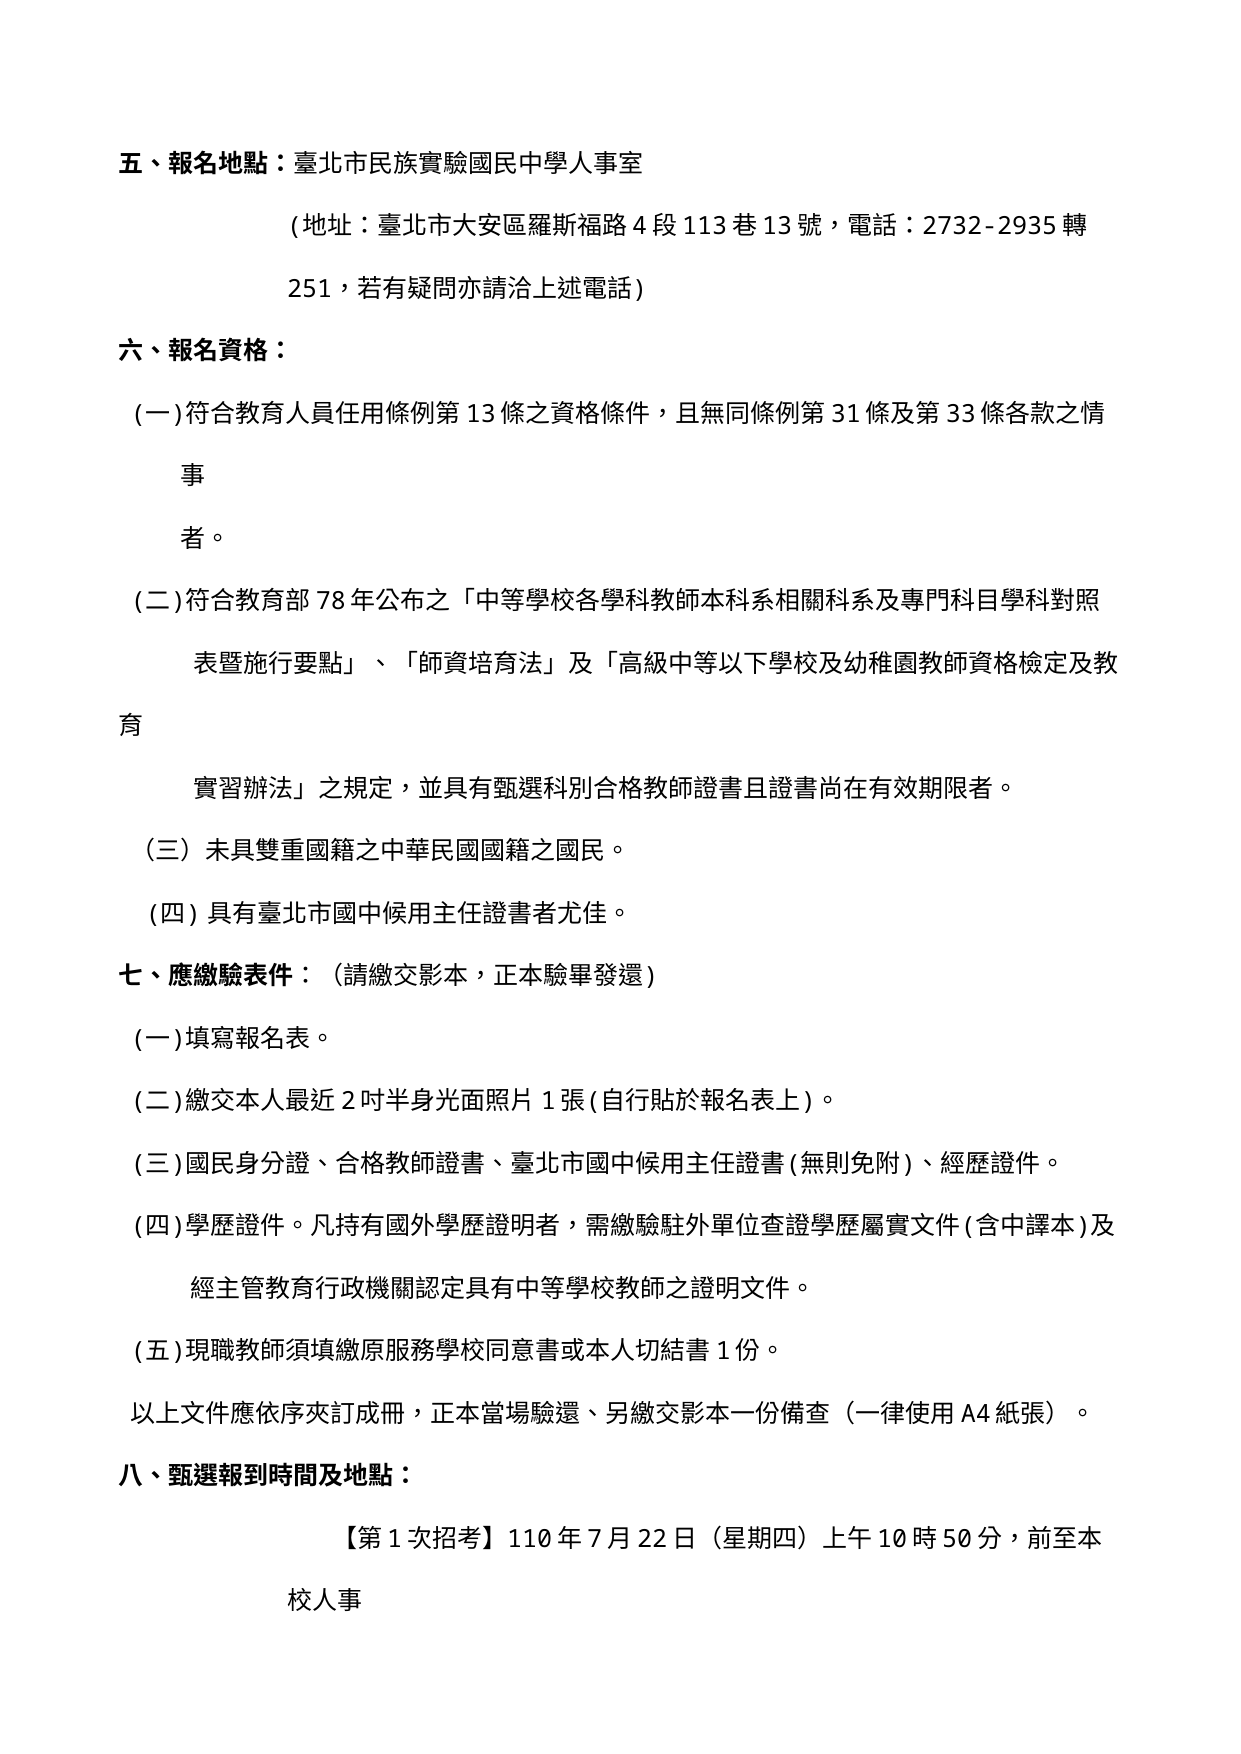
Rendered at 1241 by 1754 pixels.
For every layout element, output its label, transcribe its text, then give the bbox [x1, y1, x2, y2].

text 五、報名地點：臺北市民族實驗國民中學人事室 [118, 119, 1122, 182]
text (二)符合教育部78年公布之「中等學校各學科教師本科系相關科系及專門科目學科對照 [118, 557, 1122, 619]
text 八、甄選報到時間及地點： [118, 1432, 1122, 1494]
text 經主管教育行政機關認定具有中等學校教師之證明文件。 [118, 1244, 1122, 1307]
text 七、應繳驗表件：（請繳交影本，正本驗畢發還) [118, 932, 1122, 994]
text (四) 具有臺北市國中候用主任證書者尤佳。 [131, 869, 1122, 932]
text (二)繳交本人最近2吋半身光面照片1張(自行貼於報名表上)。 [118, 1057, 1122, 1119]
text (地址：臺北市大安區羅斯福路4段113巷13號，電話：2732-2935轉251，若有疑問亦請洽上述電話) [287, 182, 1122, 307]
text 實習辦法」之規定，並具有甄選科別合格教師證書且證書尚在有效期限者。 [118, 744, 1122, 807]
text (四)學歷證件。凡持有國外學歷證明者，需繳驗駐外單位查證學歷屬實文件(含中譯本)及 [118, 1182, 1122, 1244]
text 以上文件應依序夾訂成冊，正本當場驗還、另繳交影本一份備查（一律使用A4紙張）。 [118, 1369, 1122, 1432]
text 六、報名資格： [118, 307, 1122, 369]
text (三)國民身分證、合格教師證書、臺北市國中候用主任證書(無則免附)、經歷證件。 [118, 1119, 1122, 1182]
text (五)現職教師須填繳原服務學校同意書或本人切結書1份。 [118, 1307, 1122, 1369]
text 表暨施行要點」、「師資培育法」及「高級中等以下學校及幼稚園教師資格檢定及教育 [118, 619, 1122, 744]
text (一)填寫報名表。 [118, 994, 1122, 1057]
text 【第1次招考】110年7月22日（星期四）上午10時50分，前至本校人事 [287, 1494, 1122, 1619]
text （三）未具雙重國籍之中華民國國籍之國民。 [131, 807, 1122, 869]
text (一)符合教育人員任用條例第13條之資格條件，且無同條例第31條及第33條各款之情事 [131, 369, 1122, 494]
text 者。 [181, 494, 1122, 557]
